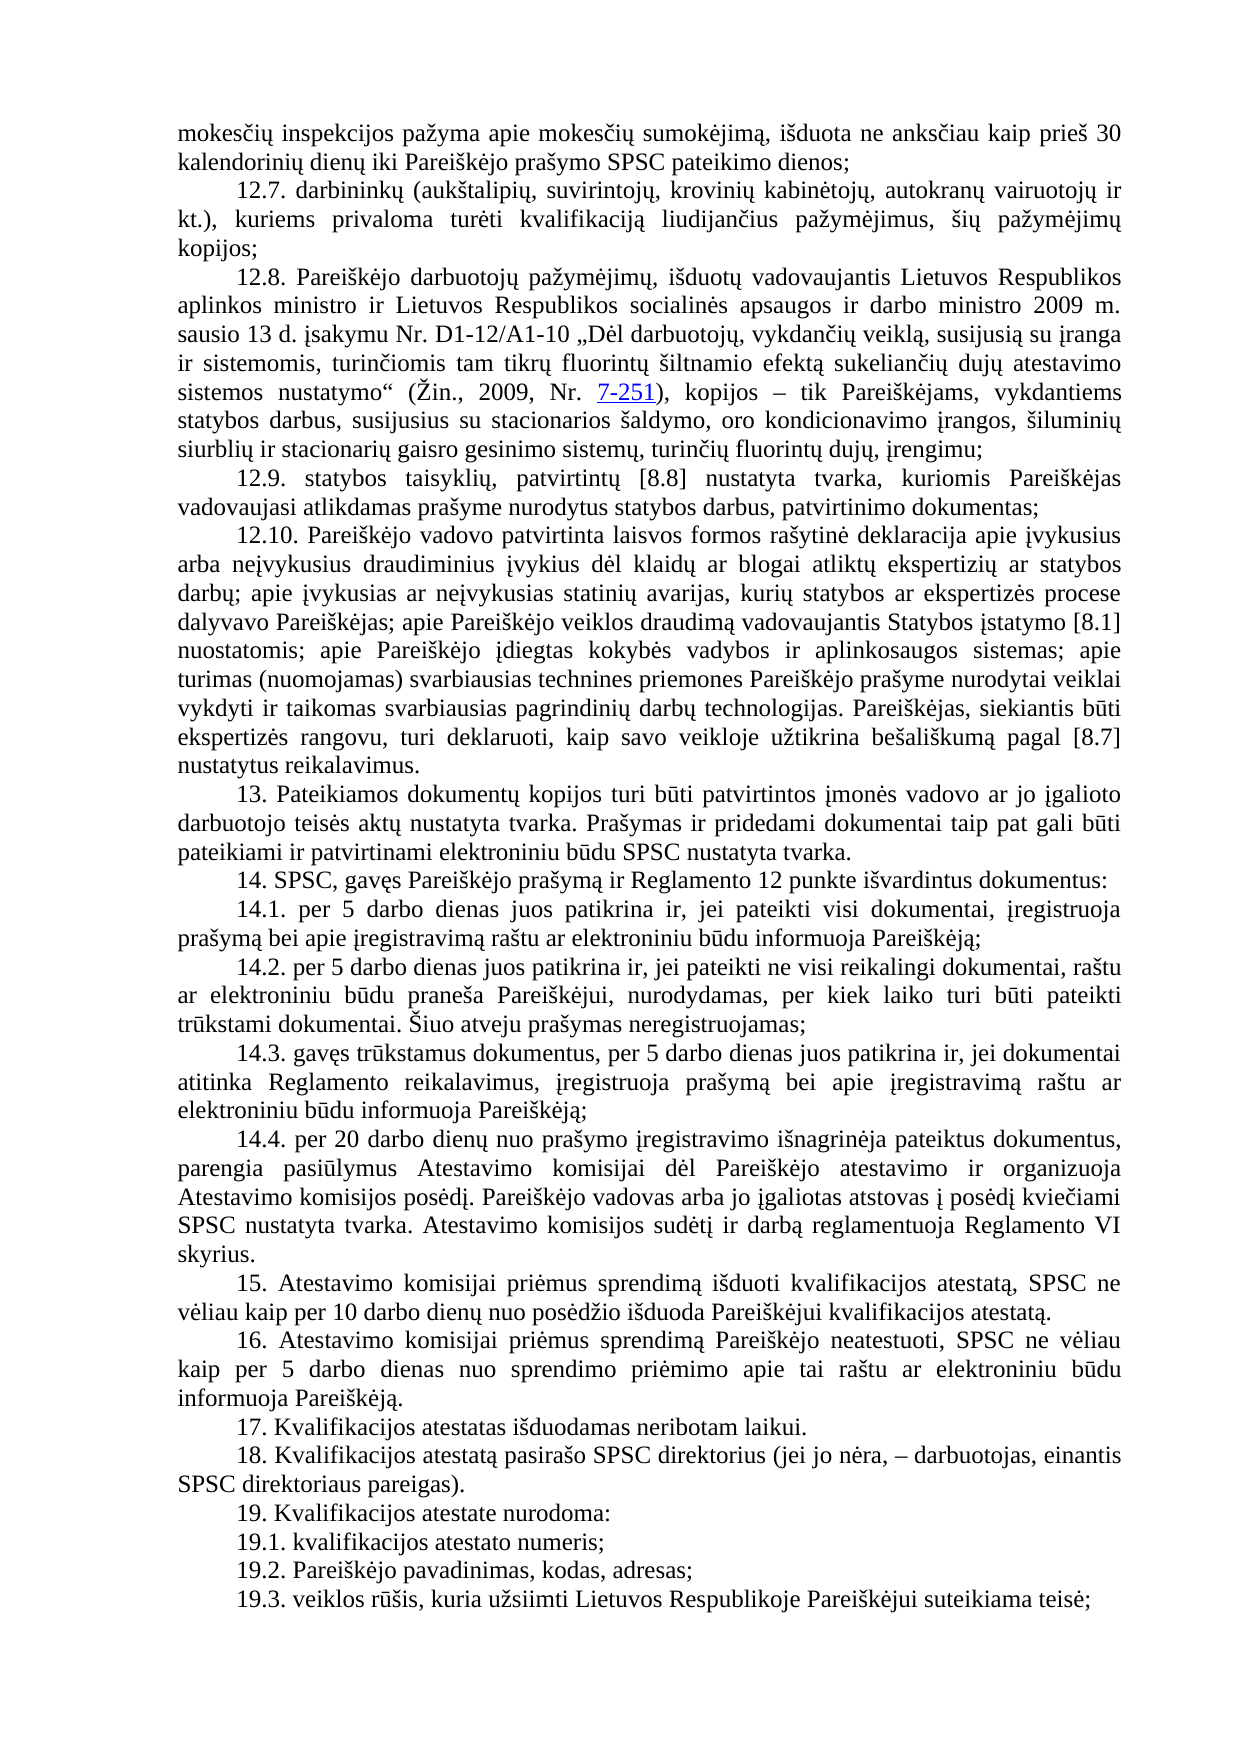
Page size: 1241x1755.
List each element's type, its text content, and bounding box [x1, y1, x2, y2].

text 16. Atestavimo komisijai priėmus sprendimą Pareiškėjo neatestuoti, SPSC ne vėliau kaip per 5 darbo dienas nuo sprendimo priėmimo apie tai raštu ar elektroniniu būdu informuoja Pareiškėją. [177, 1326, 1122, 1412]
text 13. Pateikiamos dokumentų kopijos turi būti patvirtintos įmonės vadovo ar jo įgalioto darbuotojo teisės aktų nustatyta tvarka. Prašymas ir pridedami dokumentai taip pat gali būti pateikiami ir patvirtinami elektroniniu būdu SPSC nustatyta tvarka. [177, 779, 1122, 866]
text 14.3. gavęs trūkstamus dokumentus, per 5 darbo dienas juos patikrina ir, jei dokumentai atitinka Reglamento reikalavimus, įregistruoja prašymą bei apie įregistravimą raštu ar elektroniniu būdu informuoja Pareiškėją; [177, 1038, 1122, 1124]
text 14.2. per 5 darbo dienas juos patikrina ir, jei pateikti ne visi reikalingi dokumentai, raštu ar elektroniniu būdu praneša Pareiškėjui, nurodydamas, per kiek laiko turi būti pateikti trūkstami dokumentai. Šiuo atveju prašymas neregistruojamas; [177, 952, 1122, 1038]
text 14.4. per 20 darbo dienų nuo prašymo įregistravimo išnagrinėja pateiktus dokumentus, parengia pasiūlymus Atestavimo komisijai dėl Pareiškėjo atestavimo ir organizuoja Atestavimo komisijos posėdį. Pareiškėjo vadovas arba jo įgaliotas atstovas į posėdį kviečiami SPSC nustatyta tvarka. Atestavimo komisijos sudėtį ir darbą reglamentuoja Reglamento VI skyrius. [177, 1124, 1122, 1268]
text 14.1. per 5 darbo dienas juos patikrina ir, jei pateikti visi dokumentai, įregistruoja prašymą bei apie įregistravimą raštu ar elektroniniu būdu informuoja Pareiškėją; [177, 894, 1122, 952]
text 12.10. Pareiškėjo vadovo patvirtinta laisvos formos rašytinė deklaracija apie įvykusius arba neįvykusius draudiminius įvykius dėl klaidų ar blogai atliktų ekspertizių ar statybos darbų; apie įvykusias ar neįvykusias statinių avarijas, kurių statybos ar ekspertizės procese dalyvavo Pareiškėjas; apie Pareiškėjo veiklos draudimą vadovaujantis Statybos įstatymo [8.1] nuostatomis; apie Pareiškėjo įdiegtas kokybės vadybos ir aplinkosaugos sistemas; apie turimas (nuomojamas) svarbiausias technines priemones Pareiškėjo prašyme nurodytai veiklai vykdyti ir taikomas svarbiausias pagrindinių darbų technologijas. Pareiškėjas, siekiantis būti ekspertizės rangovu, turi deklaruoti, kaip savo veikloje užtikrina bešališkumą pagal [8.7] nustatytus reikalavimus. [177, 521, 1122, 779]
text 12.7. darbininkų (aukštalipių, suvirintojų, krovinių kabinėtojų, autokranų vairuotojų ir kt.), kuriems privaloma turėti kvalifikaciją liudijančius pažymėjimus, šių pažymėjimų kopijos; [177, 176, 1122, 262]
text 19.2. Pareiškėjo pavadinimas, kodas, adresas; [177, 1556, 1122, 1584]
text 19.1. kvalifikacijos atestato numeris; [177, 1527, 1122, 1556]
text 19. Kvalifikacijos atestate nurodoma: [177, 1498, 1122, 1527]
text 15. Atestavimo komisijai priėmus sprendimą išduoti kvalifikacijos atestatą, SPSC ne vėliau kaip per 10 darbo dienų nuo posėdžio išduoda Pareiškėjui kvalifikacijos atestatą. [177, 1268, 1122, 1326]
text 18. Kvalifikacijos atestatą pasirašo SPSC direktorius (jei jo nėra, – darbuotojas, einantis SPSC direktoriaus pareigas). [177, 1441, 1122, 1498]
text 17. Kvalifikacijos atestatas išduodamas neribotam laikui. [177, 1412, 1122, 1441]
text mokesčių inspekcijos pažyma apie mokesčių sumokėjimą, išduota ne anksčiau kaip prieš 30 kalendorinių dienų iki Pareiškėjo prašymo SPSC pateikimo dienos; [177, 118, 1122, 176]
text 12.8. Pareiškėjo darbuotojų pažymėjimų, išduotų vadovaujantis Lietuvos Respublikos aplinkos ministro ir Lietuvos Respublikos socialinės apsaugos ir darbo ministro 2009 m. sausio 13 d. įsakymu Nr. D1-12/A1-10 „Dėl darbuotojų, vykdančių veiklą, susijusią su įranga ir sistemomis, turinčiomis tam tikrų fluorintų šiltnamio efektą sukeliančių dujų atestavimo sistemos nustatymo“ (Žin., 2009, Nr. 7-251), kopijos – tik Pareiškėjams, vykdantiems statybos darbus, susijusius su stacionarios šaldymo, oro kondicionavimo įrangos, šiluminių siurblių ir stacionarių gaisro gesinimo sistemų, turinčių fluorintų dujų, įrengimu; [177, 262, 1122, 463]
text 12.9. statybos taisyklių, patvirtintų [8.8] nustatyta tvarka, kuriomis Pareiškėjas vadovaujasi atlikdamas prašyme nurodytus statybos darbus, patvirtinimo dokumentas; [177, 463, 1122, 521]
text 14. SPSC, gavęs Pareiškėjo prašymą ir Reglamento 12 punkte išvardintus dokumentus: [177, 866, 1122, 894]
text 19.3. veiklos rūšis, kuria užsiimti Lietuvos Respublikoje Pareiškėjui suteikiama teisė; [177, 1584, 1122, 1613]
